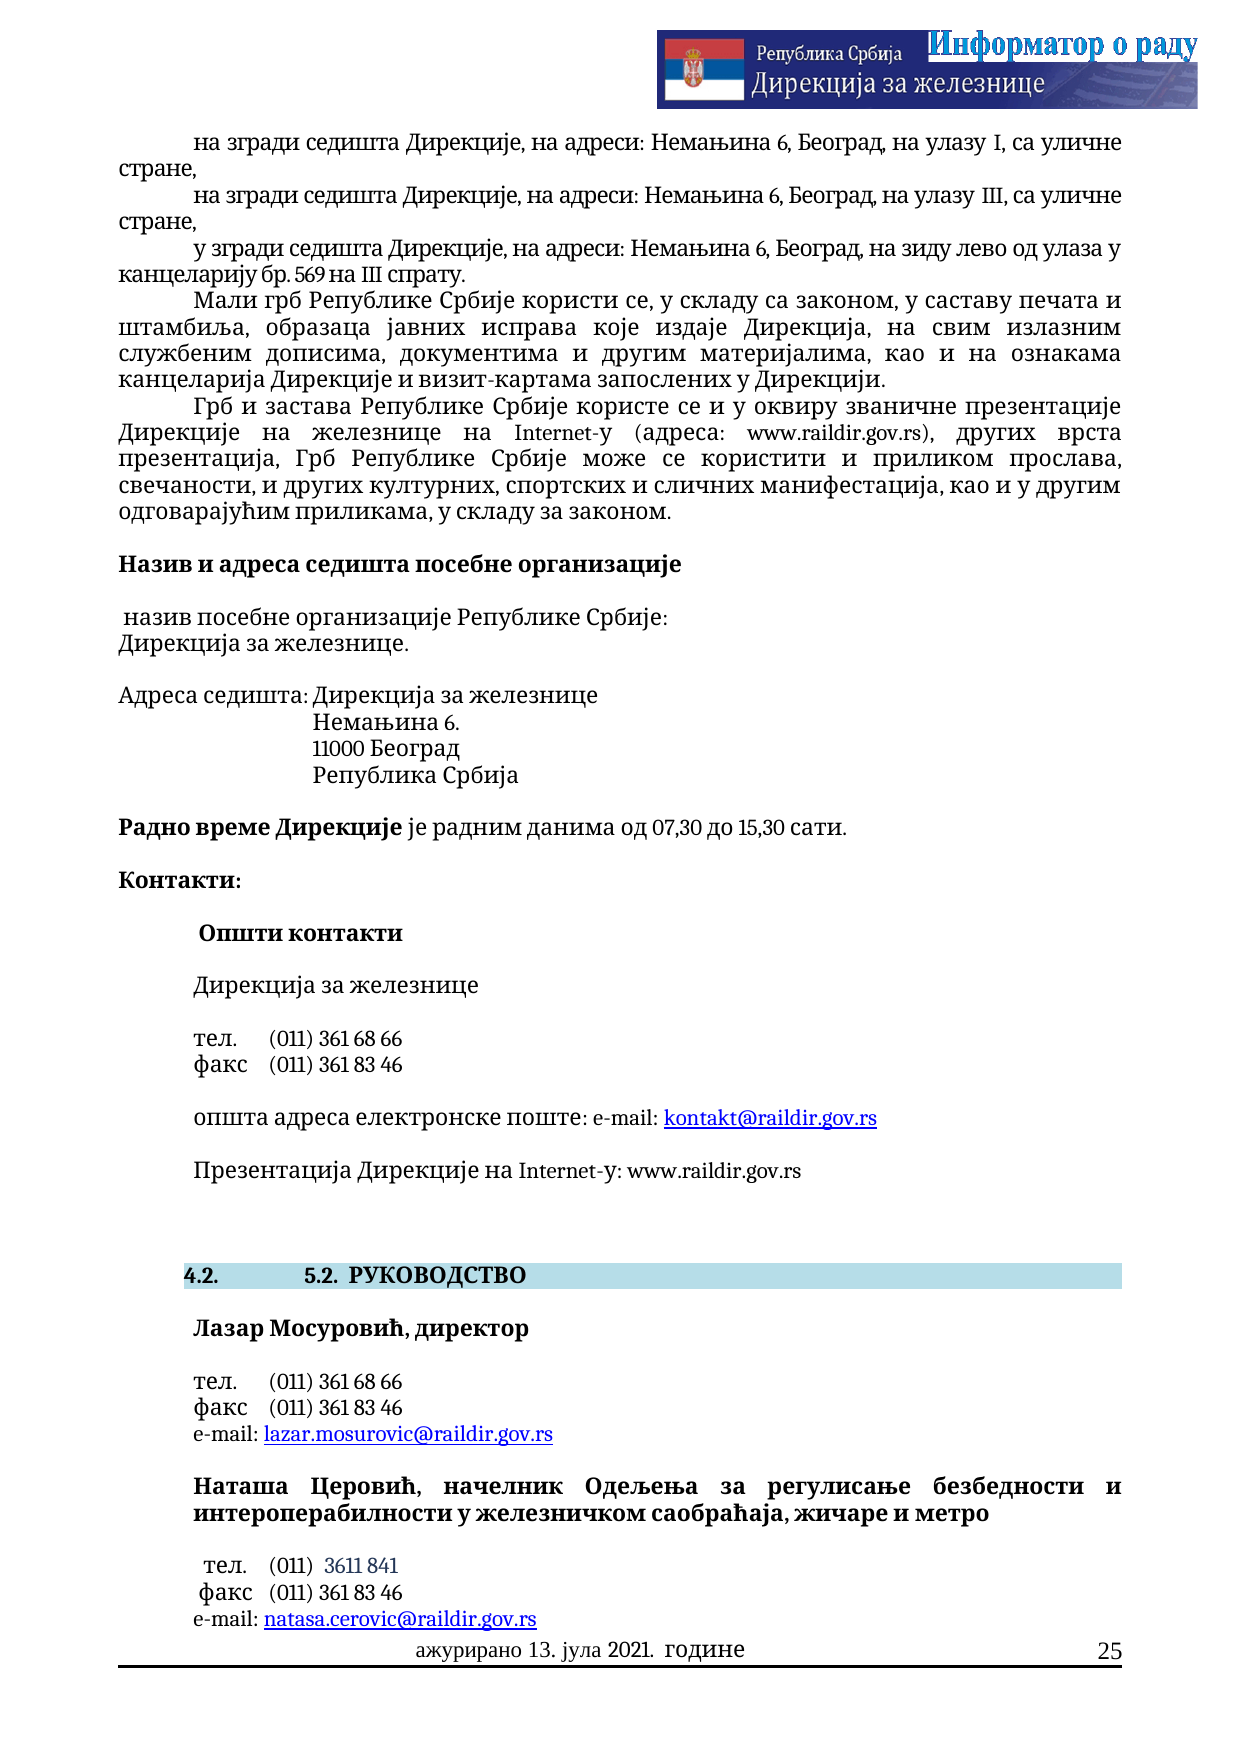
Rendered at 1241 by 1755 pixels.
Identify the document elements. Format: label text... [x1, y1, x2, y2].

text општа адреса електронске поште: e-mail: kontakt@raildir.gov.rs [118, 1105, 1122, 1131]
text Лазар Мосуровић, директор [118, 1316, 1122, 1342]
text Република Србија [118, 762, 1122, 789]
text Дирекција за железнице. [118, 631, 1122, 657]
text тел. (011) 3611 841 [118, 1553, 1122, 1579]
text Радно време Дирекције је радним данима од 07,30 до 15,30 сати. [118, 815, 1122, 841]
text Општи контакти [118, 921, 1122, 947]
text Немањина 6. [118, 710, 1122, 736]
text Презентација Дирекције на Internet-у: www.raildir.gov.rs [118, 1158, 1122, 1184]
text Мали грб Републике Србије користи се, у складу са законом, у саставу печата и штамбиља, образаца јавних исправа које издаје Дирекција, на свим излазним службеним дописима, документима и другим материјалима, као и на ознакама канцеларија Дирекције и визит-картама запослених у Дирекцији. [118, 288, 1122, 393]
text Адреса седишта: Дирекција за железнице [118, 683, 1122, 710]
text на згради седишта Дирекције, на адреси: Немањина 6, Београд, на улазу I, са уличне стране, [118, 130, 1122, 183]
text Грб и застава Републике Србије користе се и у оквиру званичне презентације Дирекције на железнице на Internet-у (адреса: www.raildir.gov.rs), других врста презентација, Грб Републике Србије може се користити и приликом прослава, свечаности, и других културних, спортских и сличних манифестација, као и у другим одговарајућим приликама, у складу за законом. [118, 393, 1122, 525]
text Назив и адреса седишта посебне организације [118, 552, 1122, 578]
text факс (011) 361 83 46 [118, 1579, 1122, 1606]
text тел. (011) 361 68 66 [118, 1368, 1122, 1395]
text Наташа Церовић, начелник Одељења за регулисање безбедности и интероперабилности у железничком саобраћаја, жичаре и метро [193, 1474, 1122, 1527]
text 11000 Београд [118, 736, 1122, 762]
text факс (011) 361 83 46 [118, 1395, 1122, 1421]
text у згради седишта Дирекције, на адреси: Немањина 6, Београд, на зиду лево од улаза у канцеларију бр. 569 на III спрату. [118, 235, 1122, 288]
text Дирекција за железнице [118, 973, 1122, 999]
text e-mail: lazar.mosurovic@raildir.gov.rs [118, 1421, 1122, 1448]
text e-mail: natasa.cerovic@raildir.gov.rs [118, 1606, 1122, 1632]
text на згради седишта Дирекције, на адреси: Немањина 6, Београд, на улазу III, са уличне стране, [118, 183, 1122, 235]
subtitle 5.2. Руководство [184, 1263, 1122, 1289]
text факс (011) 361 83 46 [118, 1052, 1122, 1079]
text назив посебне организације Републике Србије: [118, 604, 1122, 631]
text тел. (011) 361 68 66 [118, 1026, 1122, 1052]
text Контакти: [118, 868, 1122, 894]
